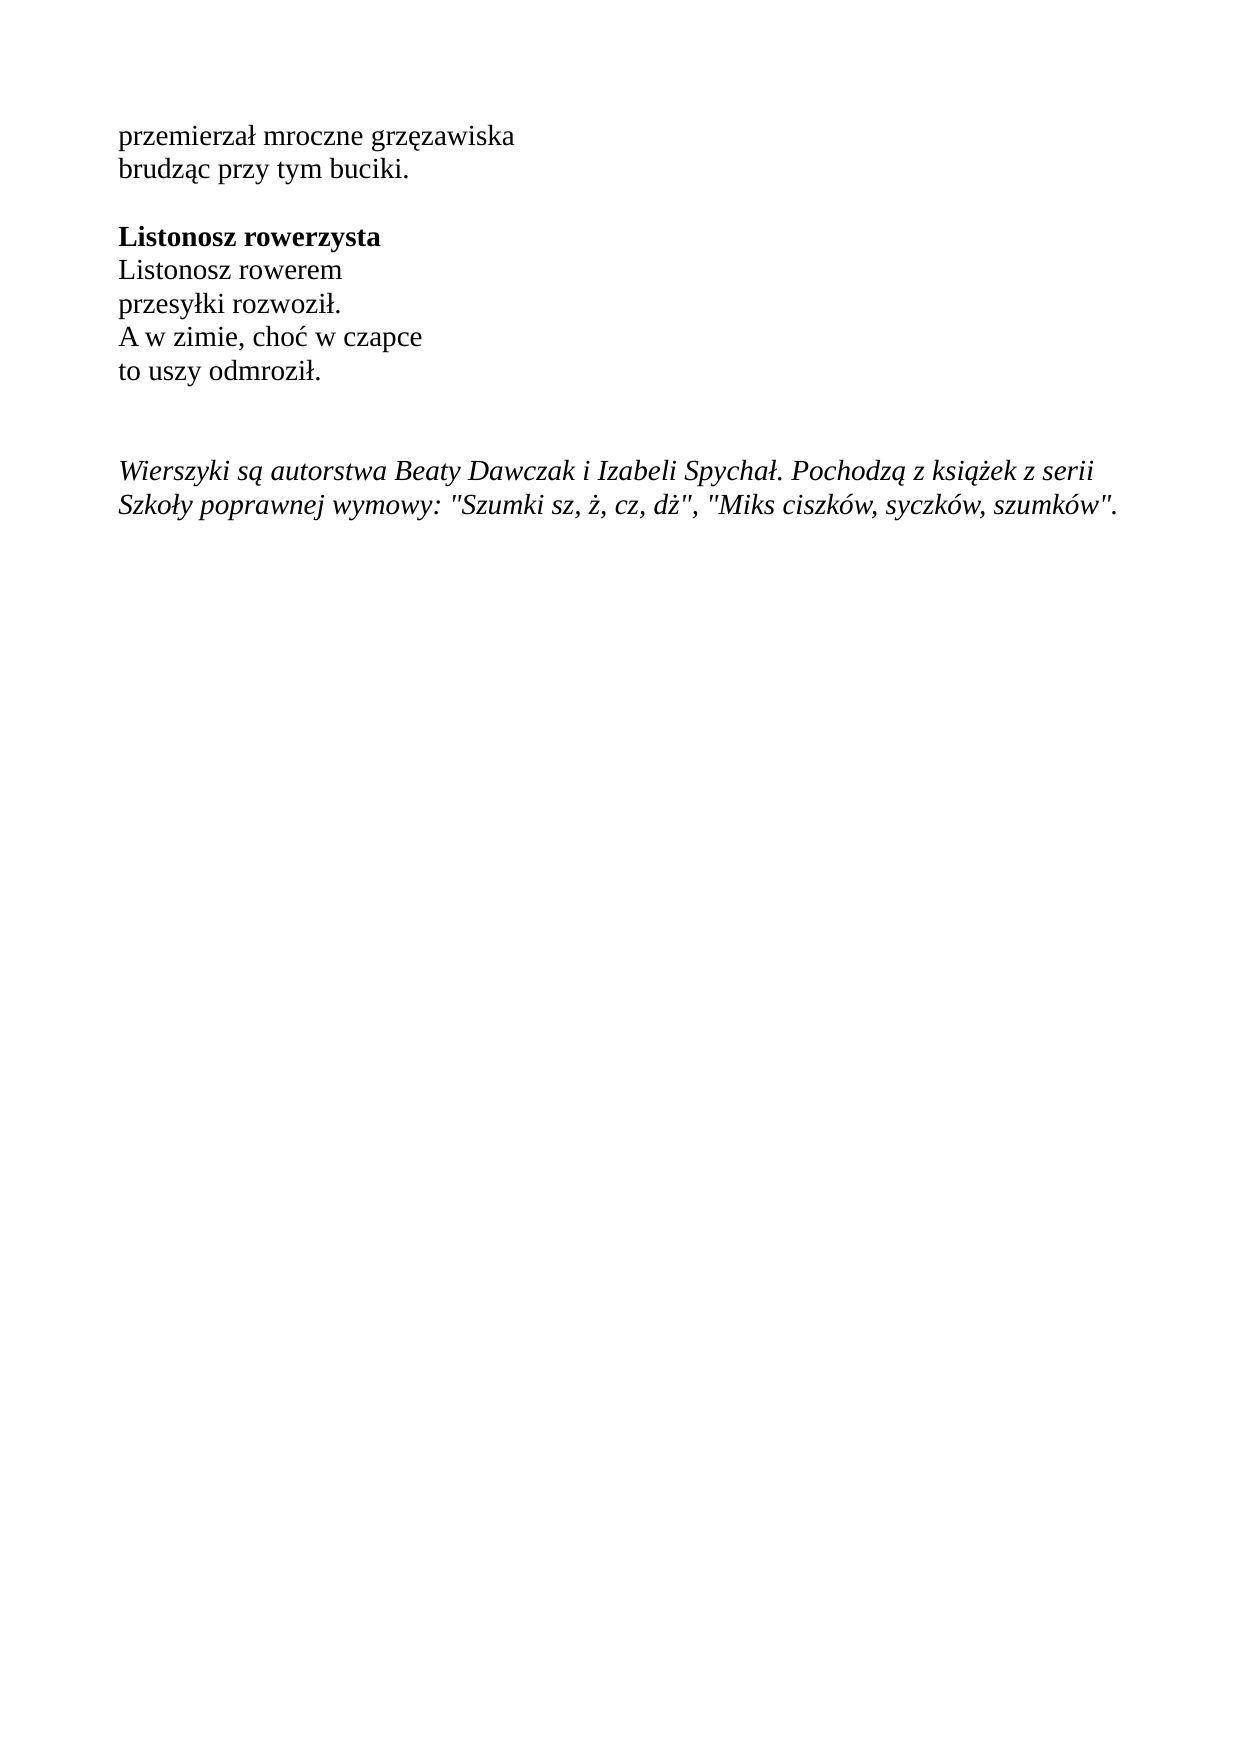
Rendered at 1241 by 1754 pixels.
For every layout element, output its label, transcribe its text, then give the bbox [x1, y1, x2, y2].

text to uszy odmroził. [118, 353, 1122, 386]
text przesyłki rozwoził. [118, 286, 1122, 319]
text Listonosz rowerem [118, 252, 1122, 286]
text A w zimie, choć w czapce [118, 319, 1122, 353]
text Wierszyki są autorstwa Beaty Dawczak i Izabeli Spychał. Pochodzą z książek z serii Szkoły poprawnej wymowy: "Szumki sz, ż, cz, dż", "Miks ciszków, syczków, szumków". [118, 453, 1122, 521]
text brudząc przy tym buciki. [118, 152, 1122, 185]
text przemierzał mroczne grzęzawiska [118, 118, 1122, 152]
text Listonosz rowerzysta [118, 219, 1122, 252]
